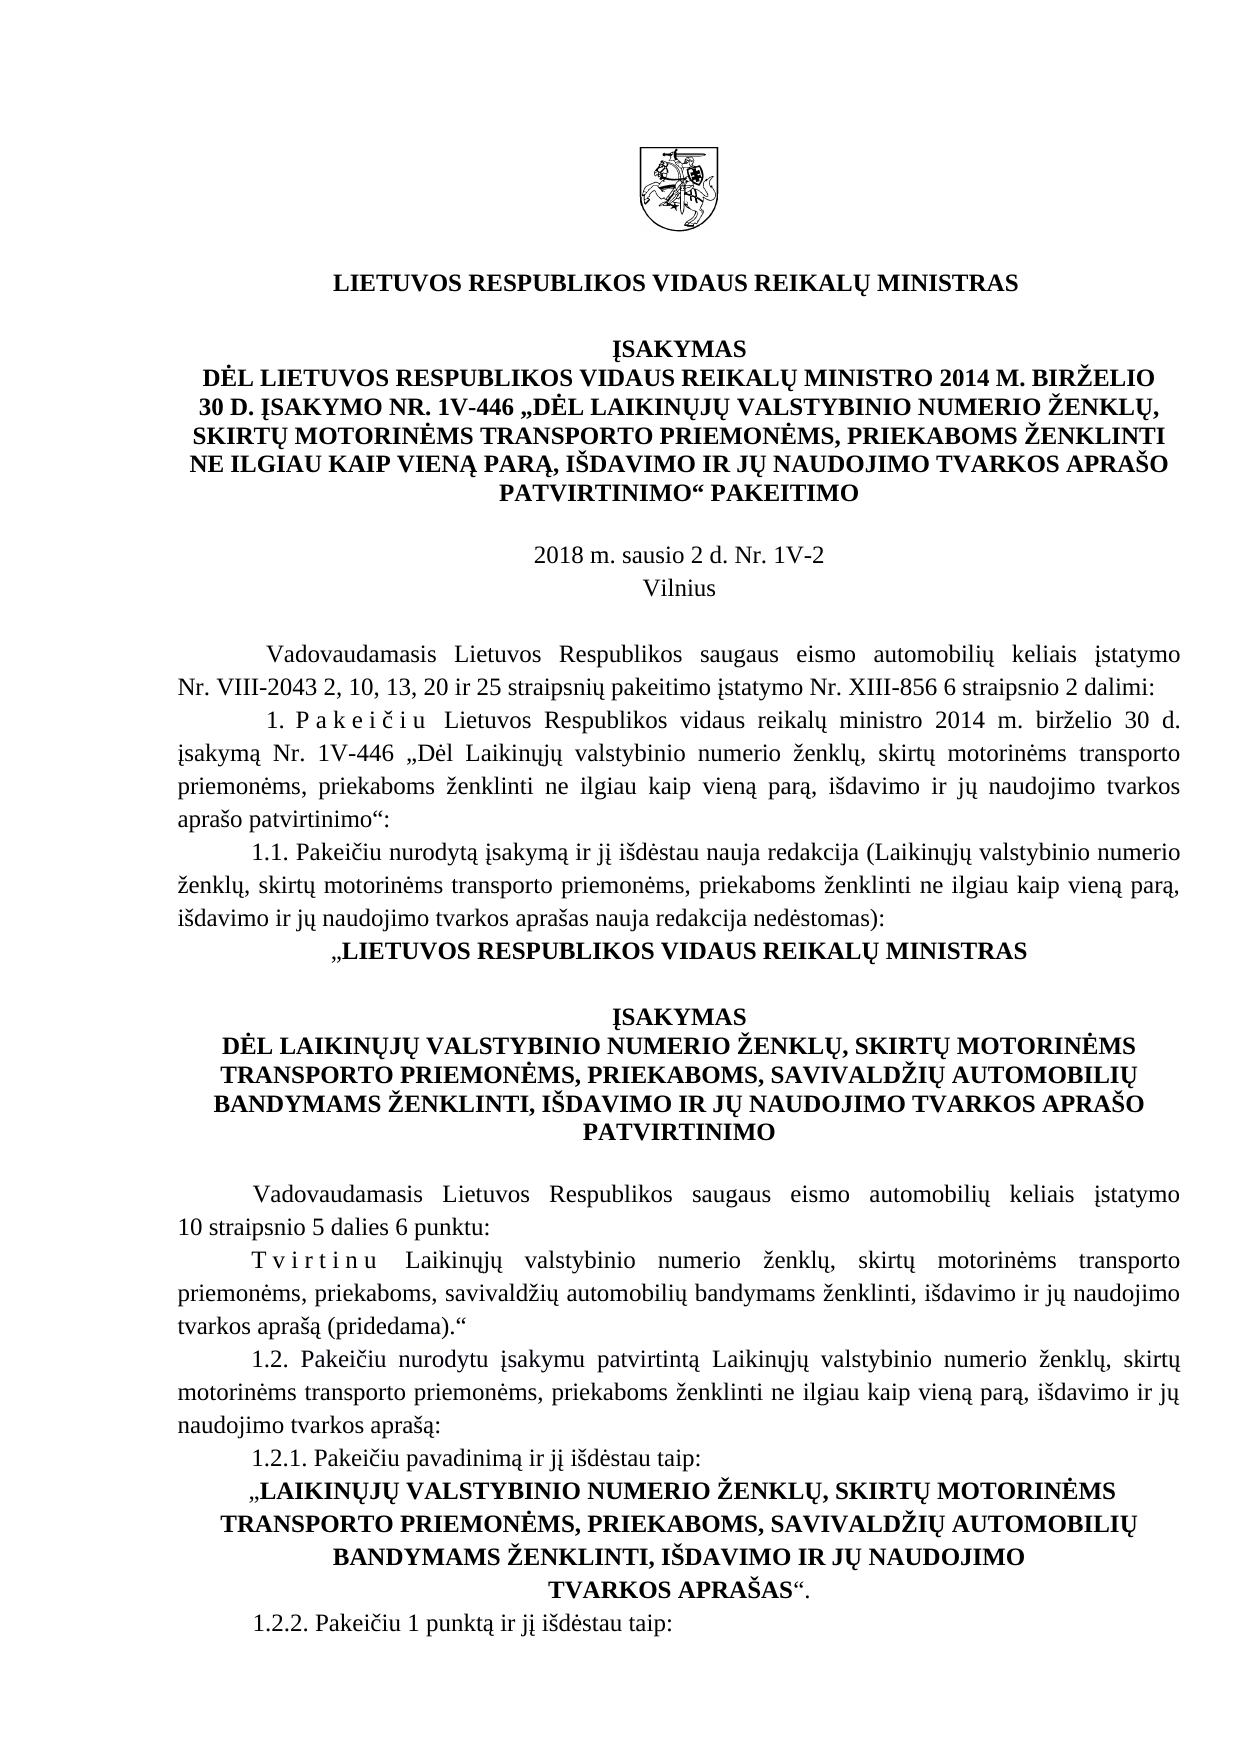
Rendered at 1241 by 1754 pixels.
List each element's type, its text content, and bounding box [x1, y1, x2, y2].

text 1.2.1. Pakeičiu pavadinimą ir jį išdėstau taip: [177, 1443, 1181, 1472]
text 1.2.2. Pakeičiu 1 punktą ir jį išdėstau taip: [252, 1608, 1181, 1637]
text „LAIKINŲJŲ VALSTYBINIO NUMERIO ŽENKLŲ, SKIRTŲ MOTORINĖMS TRANSPORTO PRIEMONĖMS, PRIEKABOMS, SAVIVALDŽIŲ AUTOMOBILIŲ BANDYMAMS ŽENKLINTI, IŠDAVIMO IR JŲ NAUDOJIMO [177, 1476, 1181, 1571]
text DĖL LIETUVOS RESPUBLIKOS VIDAUS REIKALŲ MINISTRO 2014 M. BIRŽELIO 30 D. ĮSAKYMO NR. 1V-446 „DĖL LAIKINŲJŲ VALSTYBINIO NUMERIO ŽENKLŲ, SKIRTŲ MOTORINĖMS TRANSPORTO PRIEMONĖMS, PRIEKABOMS ŽENKLINTI NE ILGIAU KAIP VIENĄ PARĄ, IŠDAVIMO IR JŲ NAUDOJIMO TVARKOS APRAŠO PATVIRTINIMO“ PAKEITIMO [177, 363, 1181, 507]
text DĖL LAIKINŲJŲ VALSTYBINIO NUMERIO ŽENKLŲ, SKIRTŲ MOTORINĖMS TRANSPORTO PRIEMONĖMS, PRIEKABOMS, SAVIVALDŽIŲ AUTOMOBILIŲ BANDYMAMS ŽENKLINTI, IŠDAVIMO IR JŲ NAUDOJIMO TVARKOS APRAŠO PATVIRTINIMO [177, 1031, 1181, 1146]
text 1. Pakeičiu Lietuvos Respublikos vidaus reikalų ministro 2014 m. birželio 30 d. įsakymą Nr. 1V-446 „Dėl Laikinųjų valstybinio numerio ženklų, skirtų motorinėms transporto priemonėms, priekaboms ženklinti ne ilgiau kaip vieną parą, išdavimo ir jų naudojimo tvarkos aprašo patvirtinimo“: [177, 705, 1181, 833]
text LIETUVOS RESPUBLIKOS VIDAUS REIKALŲ MINISTRAS [177, 268, 1181, 297]
text Vadovaudamasis Lietuvos Respublikos saugaus eismo automobilių keliais įstatymo 10 straipsnio 5 dalies 6 punktu: [177, 1179, 1181, 1241]
text 1.2. Pakeičiu nurodytu įsakymu patvirtintą Laikinųjų valstybinio numerio ženklų, skirtų motorinėms transporto priemonėms, priekaboms ženklinti ne ilgiau kaip vieną parą, išdavimo ir jų naudojimo tvarkos aprašą: [177, 1344, 1181, 1439]
text ĮSAKYMAS [177, 334, 1181, 363]
text 1.1. Pakeičiu nurodytą įsakymą ir jį išdėstau nauja redakcija (Laikinųjų valstybinio numerio ženklų, skirtų motorinėms transporto priemonėms, priekaboms ženklinti ne ilgiau kaip vieną parą, išdavimo ir jų naudojimo tvarkos aprašas nauja redakcija nedėstomas): [177, 837, 1181, 932]
text ĮSAKYMAS [177, 1002, 1181, 1031]
text „LIETUVOS RESPUBLIKOS VIDAUS REIKALŲ MINISTRAS [177, 936, 1181, 965]
text TVARKOS APRAŠAS“. [177, 1575, 1181, 1604]
text Tvirtinu Laikinųjų valstybinio numerio ženklų, skirtų motorinėms transporto priemonėms, priekaboms, savivaldžių automobilių bandymams ženklinti, išdavimo ir jų naudojimo tvarkos aprašą (pridedama).“ [177, 1245, 1181, 1340]
text Vadovaudamasis Lietuvos Respublikos saugaus eismo automobilių keliais įstatymo Nr. VIII-2043 2, 10, 13, 20 ir 25 straipsnių pakeitimo įstatymo Nr. XIII-856 6 straipsnio 2 dalimi: [177, 639, 1181, 701]
text 2018 m. sausio 2 d. Nr. 1V-2 [177, 540, 1181, 569]
text Vilnius [177, 573, 1181, 602]
